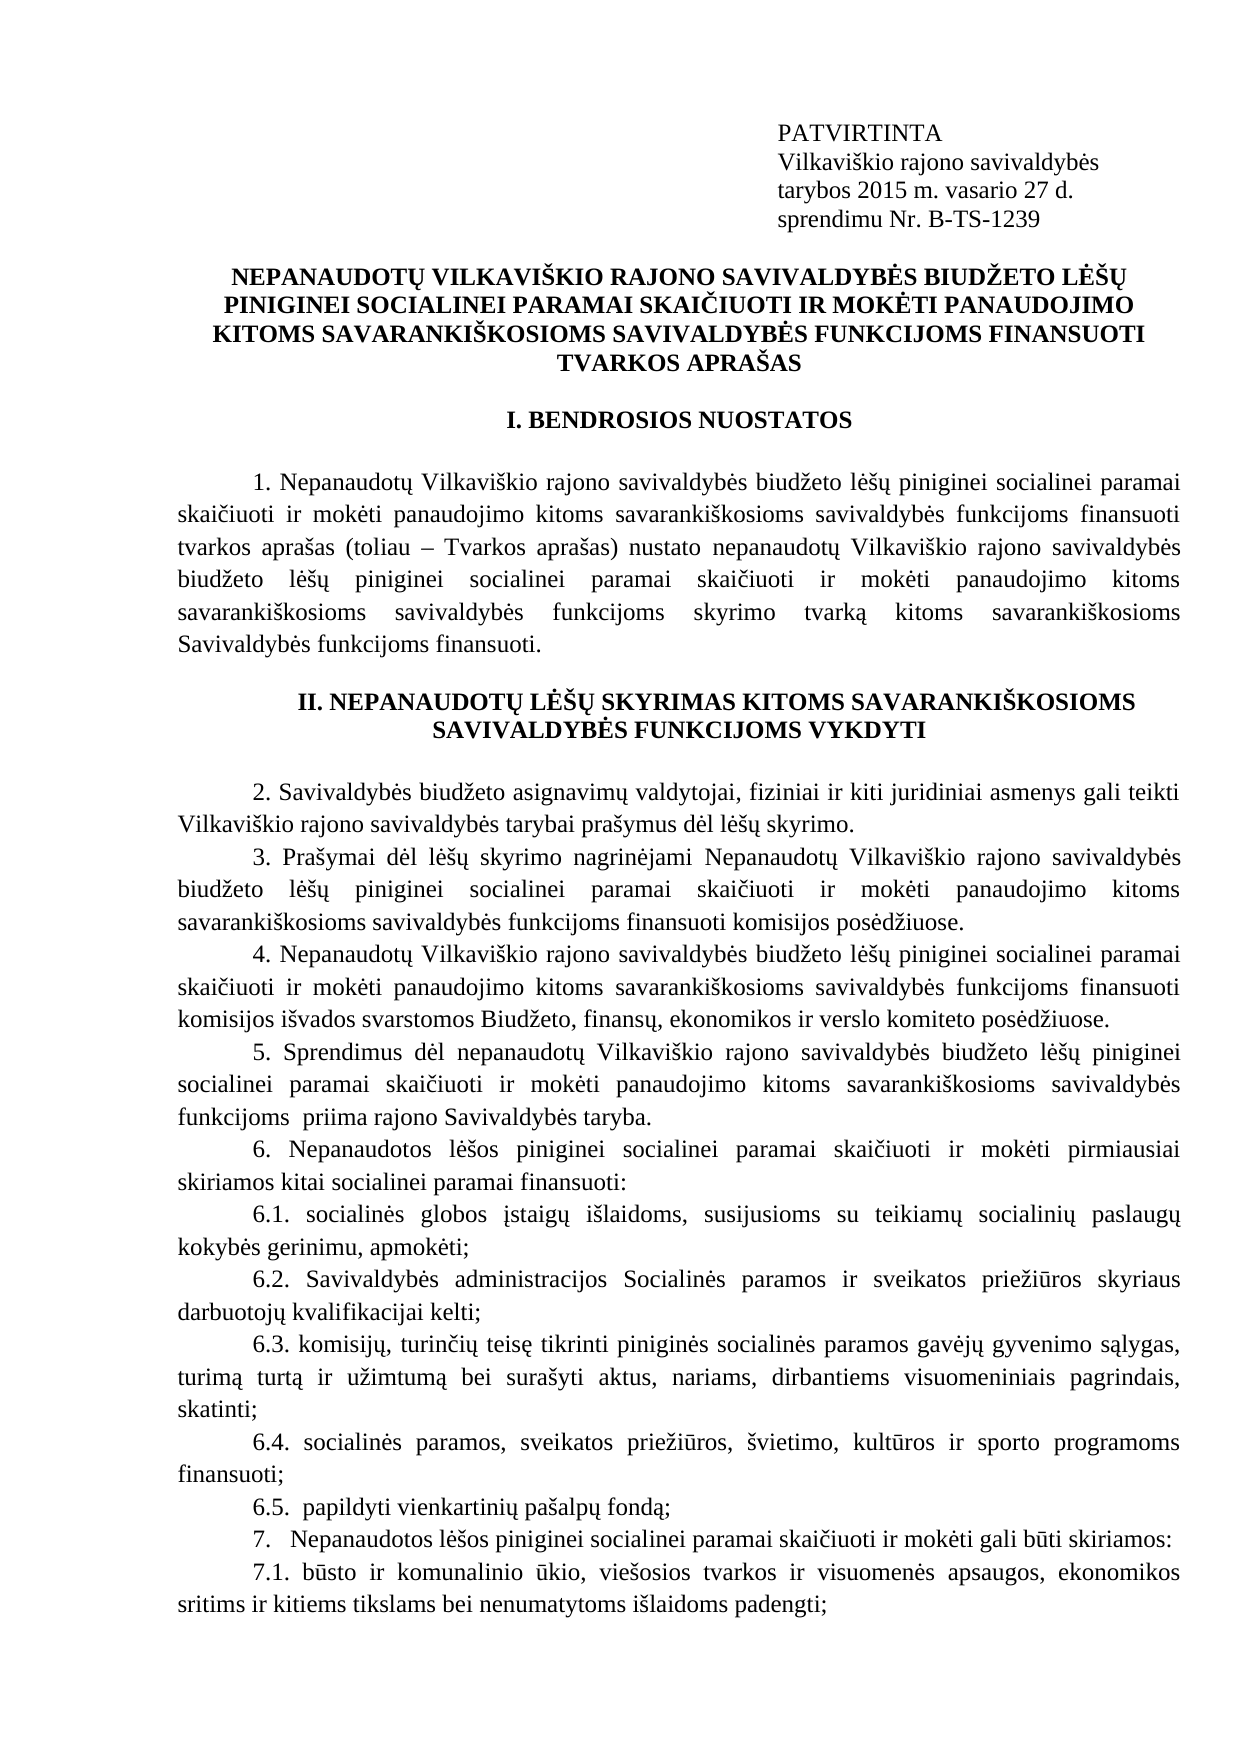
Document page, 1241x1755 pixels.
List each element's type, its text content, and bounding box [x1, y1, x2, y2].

text PATVIRTINTA [702, 118, 1181, 147]
text 6.4. socialinės paramos, sveikatos priežiūros, švietimo, kultūros ir sporto programoms finansuoti; [177, 1423, 1181, 1488]
text 5. Sprendimus dėl nepanaudotų Vilkaviškio rajono savivaldybės biudžeto lėšų piniginei socialinei paramai skaičiuoti ir mokėti panaudojimo kitoms savarankiškosioms savivaldybės funkcijoms priima rajono Savivaldybės taryba. [177, 1033, 1181, 1131]
text Vilkaviškio rajono savivaldybės [777, 147, 1181, 176]
text sprendimu Nr. B-TS-1239 [702, 204, 1181, 233]
text 7. Nepanaudotos lėšos piniginei socialinei paramai skaičiuoti ir mokėti gali būti skiriamos: [177, 1521, 1181, 1553]
text 7.1. būsto ir komunalinio ūkio, viešosios tvarkos ir visuomenės apsaugos, ekonomikos sritims ir kitiems tikslams bei nenumatytoms išlaidoms padengti; [177, 1553, 1181, 1618]
text II. NEPANAUDOTŲ LĖŠŲ SKYRIMAS KITOMS SAVARANKIŠKOSIOMS SAVIVALDYBĖS FUNKCIJOMS VYKDYTI [177, 687, 1181, 744]
text 1. Nepanaudotų Vilkaviškio rajono savivaldybės biudžeto lėšų piniginei socialinei paramai skaičiuoti ir mokėti panaudojimo kitoms savarankiškosioms savivaldybės funkcijoms finansuoti tvarkos aprašas (toliau – Tvarkos aprašas) nustato nepanaudotų Vilkaviškio rajono savivaldybės biudžeto lėšų piniginei socialinei paramai skaičiuoti ir mokėti panaudojimo kitoms savarankiškosioms savivaldybės funkcijoms skyrimo tvarką kitoms savarankiškosioms Savivaldybės funkcijoms finansuoti. [177, 463, 1181, 658]
text 4. Nepanaudotų Vilkaviškio rajono savivaldybės biudžeto lėšų piniginei socialinei paramai skaičiuoti ir mokėti panaudojimo kitoms savarankiškosioms savivaldybės funkcijoms finansuoti komisijos išvados svarstomos Biudžeto, finansų, ekonomikos ir verslo komiteto posėdžiuose. [177, 936, 1181, 1033]
text 3. Prašymai dėl lėšų skyrimo nagrinėjami Nepanaudotų Vilkaviškio rajono savivaldybės biudžeto lėšų piniginei socialinei paramai skaičiuoti ir mokėti panaudojimo kitoms savarankiškosioms savivaldybės funkcijoms finansuoti komisijos posėdžiuose. [177, 838, 1181, 936]
text 6. Nepanaudotos lėšos piniginei socialinei paramai skaičiuoti ir mokėti pirmiausiai skiriamos kitai socialinei paramai finansuoti: [177, 1131, 1181, 1196]
text NEPANAUDOTŲ VILKAVIŠKIO RAJONO SAVIVALDYBĖS BIUDŽETO LĖŠŲ PINIGINEI SOCIALINEI PARAMAI SKAIČIUOTI IR MOKĖTI PANAUDOJIMO KITOMS SAVARANKIŠKOSIOMS SAVIVALDYBĖS FUNKCIJOMS FINANSUOTI TVARKOS APRAŠAS [177, 262, 1181, 377]
text I. BENDROSIOS NUOSTATOS [177, 406, 1181, 434]
text 6.5. papildyti vienkartinių pašalpų fondą; [177, 1488, 1181, 1521]
text 6.2. Savivaldybės administracijos Socialinės paramos ir sveikatos priežiūros skyriaus darbuotojų kvalifikacijai kelti; [177, 1261, 1181, 1326]
text 6.1. socialinės globos įstaigų išlaidoms, susijusioms su teikiamų socialinių paslaugų kokybės gerinimu, apmokėti; [177, 1196, 1181, 1261]
text tarybos 2015 m. vasario 27 d. [702, 176, 1181, 204]
text 6.3. komisijų, turinčių teisę tikrinti piniginės socialinės paramos gavėjų gyvenimo sąlygas, turimą turtą ir užimtumą bei surašyti aktus, nariams, dirbantiems visuomeniniais pagrindais, skatinti; [177, 1326, 1181, 1423]
text 2. Savivaldybės biudžeto asignavimų valdytojai, fiziniai ir kiti juridiniai asmenys gali teikti Vilkaviškio rajono savivaldybės tarybai prašymus dėl lėšų skyrimo. [177, 773, 1181, 838]
